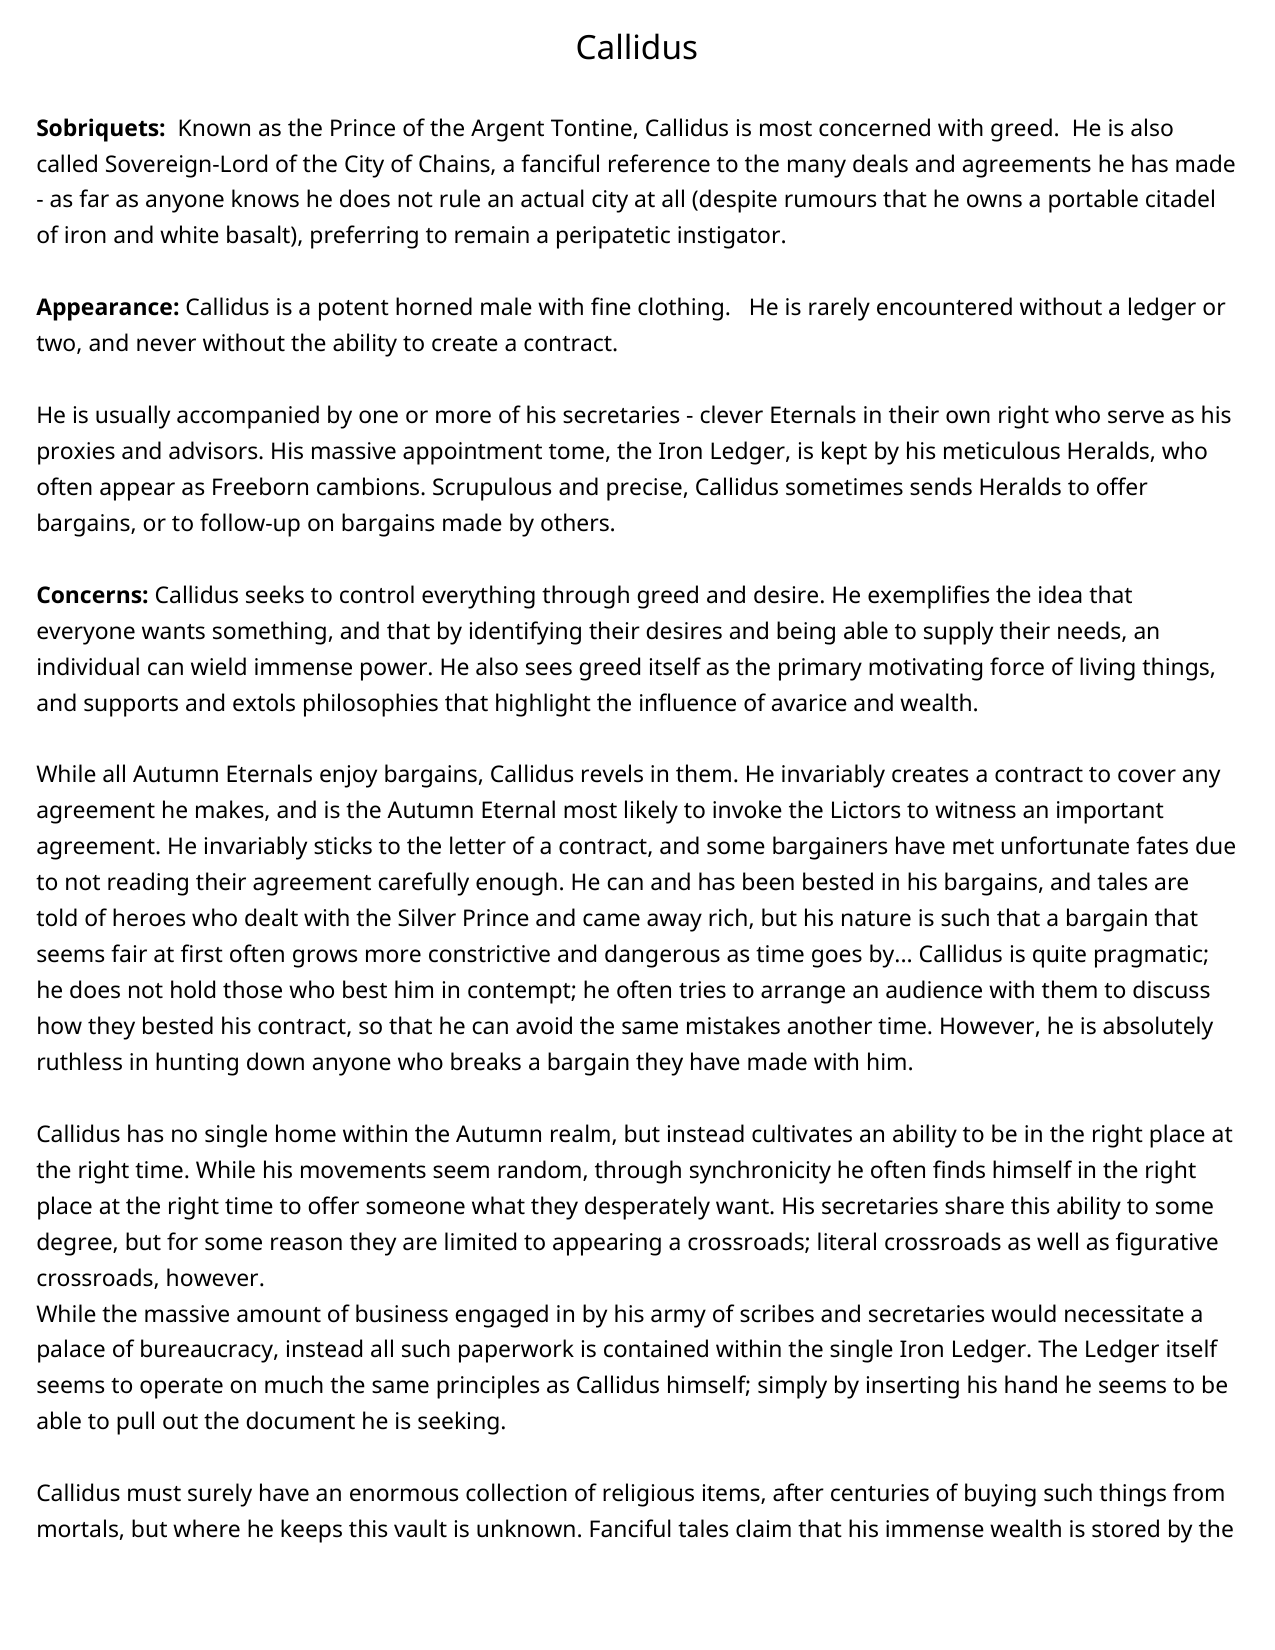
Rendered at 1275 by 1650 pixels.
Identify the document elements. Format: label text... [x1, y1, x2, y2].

text Callidus must surely have an enormous collection of religious items, after centuries of buying such things from mortals, but where he keeps this vault is unknown. Fanciful tales claim that his immense wealth is stored by the [36, 1477, 1237, 1544]
text While all Autumn Eternals enjoy bargains, Callidus revels in them. He invariably creates a contract to cover any agreement he makes, and is the Autumn Eternal most likely to invoke the Lictors to witness an important agreement. He invariably sticks to the letter of a contract, and some bargainers have met unfortunate fates due to not reading their agreement carefully enough. He can and has been bested in his bargains, and tales are told of heroes who dealt with the Silver Prince and came away rich, but his nature is such that a bargain that seems fair at first often grows more constrictive and dangerous as time goes by... Callidus is quite pragmatic; he does not hold those who best him in contempt; he often tries to arrange an audience with them to discuss how they bested his contract, so that he can avoid the same mistakes another time. However, he is absolutely ruthless in hunting down anyone who breaks a bargain they have made with him. [36, 758, 1237, 1077]
text Callidus has no single home within the Autumn realm, but instead cultivates an ability to be in the right place at the right time. While his movements seem random, through synchronicity he often finds himself in the right place at the right time to offer someone what they desperately want. His secretaries share this ability to some degree, but for some reason they are limited to appearing a crossroads; literal crossroads as well as figurative crossroads, however. [36, 1118, 1237, 1293]
text He is usually accompanied by one or more of his secretaries - clever Eternals in their own right who serve as his proxies and advisors. His massive appointment tome, the Iron Ledger, is kept by his meticulous Heralds, who often appear as Freeborn cambions. Scrupulous and precise, Callidus sometimes sends Heralds to offer bargains, or to follow-up on bargains made by others. [36, 399, 1237, 538]
text Callidus [36, 23, 1237, 69]
text While the massive amount of business engaged in by his army of scribes and secretaries would necessitate a palace of bureaucracy, instead all such paperwork is contained within the single Iron Ledger. The Ledger itself seems to operate on much the same principles as Callidus himself; simply by inserting his hand he seems to be able to pull out the document he is seeking. [36, 1297, 1237, 1437]
text Sobriquets: Known as the Prince of the Argent Tontine, Callidus is most concerned with greed. He is also called Sovereign-Lord of the City of Chains, a fanciful reference to the many deals and agreements he has made - as far as anyone knows he does not rule an actual city at all (despite rumours that he owns a portable citadel of iron and white basalt), preferring to remain a peripatetic instigator. [36, 112, 1237, 251]
text Concerns: Callidus seeks to control everything through greed and desire. He exemplifies the idea that everyone wants something, and that by identifying their desires and being able to supply their needs, an individual can wield immense power. He also sees greed itself as the primary motivating force of living things, and supports and extols philosophies that highlight the influence of avarice and wealth. [36, 579, 1237, 718]
text Appearance: Callidus is a potent horned male with fine clothing. He is rarely encountered without a ledger or two, and never without the ability to create a contract. [36, 291, 1237, 358]
